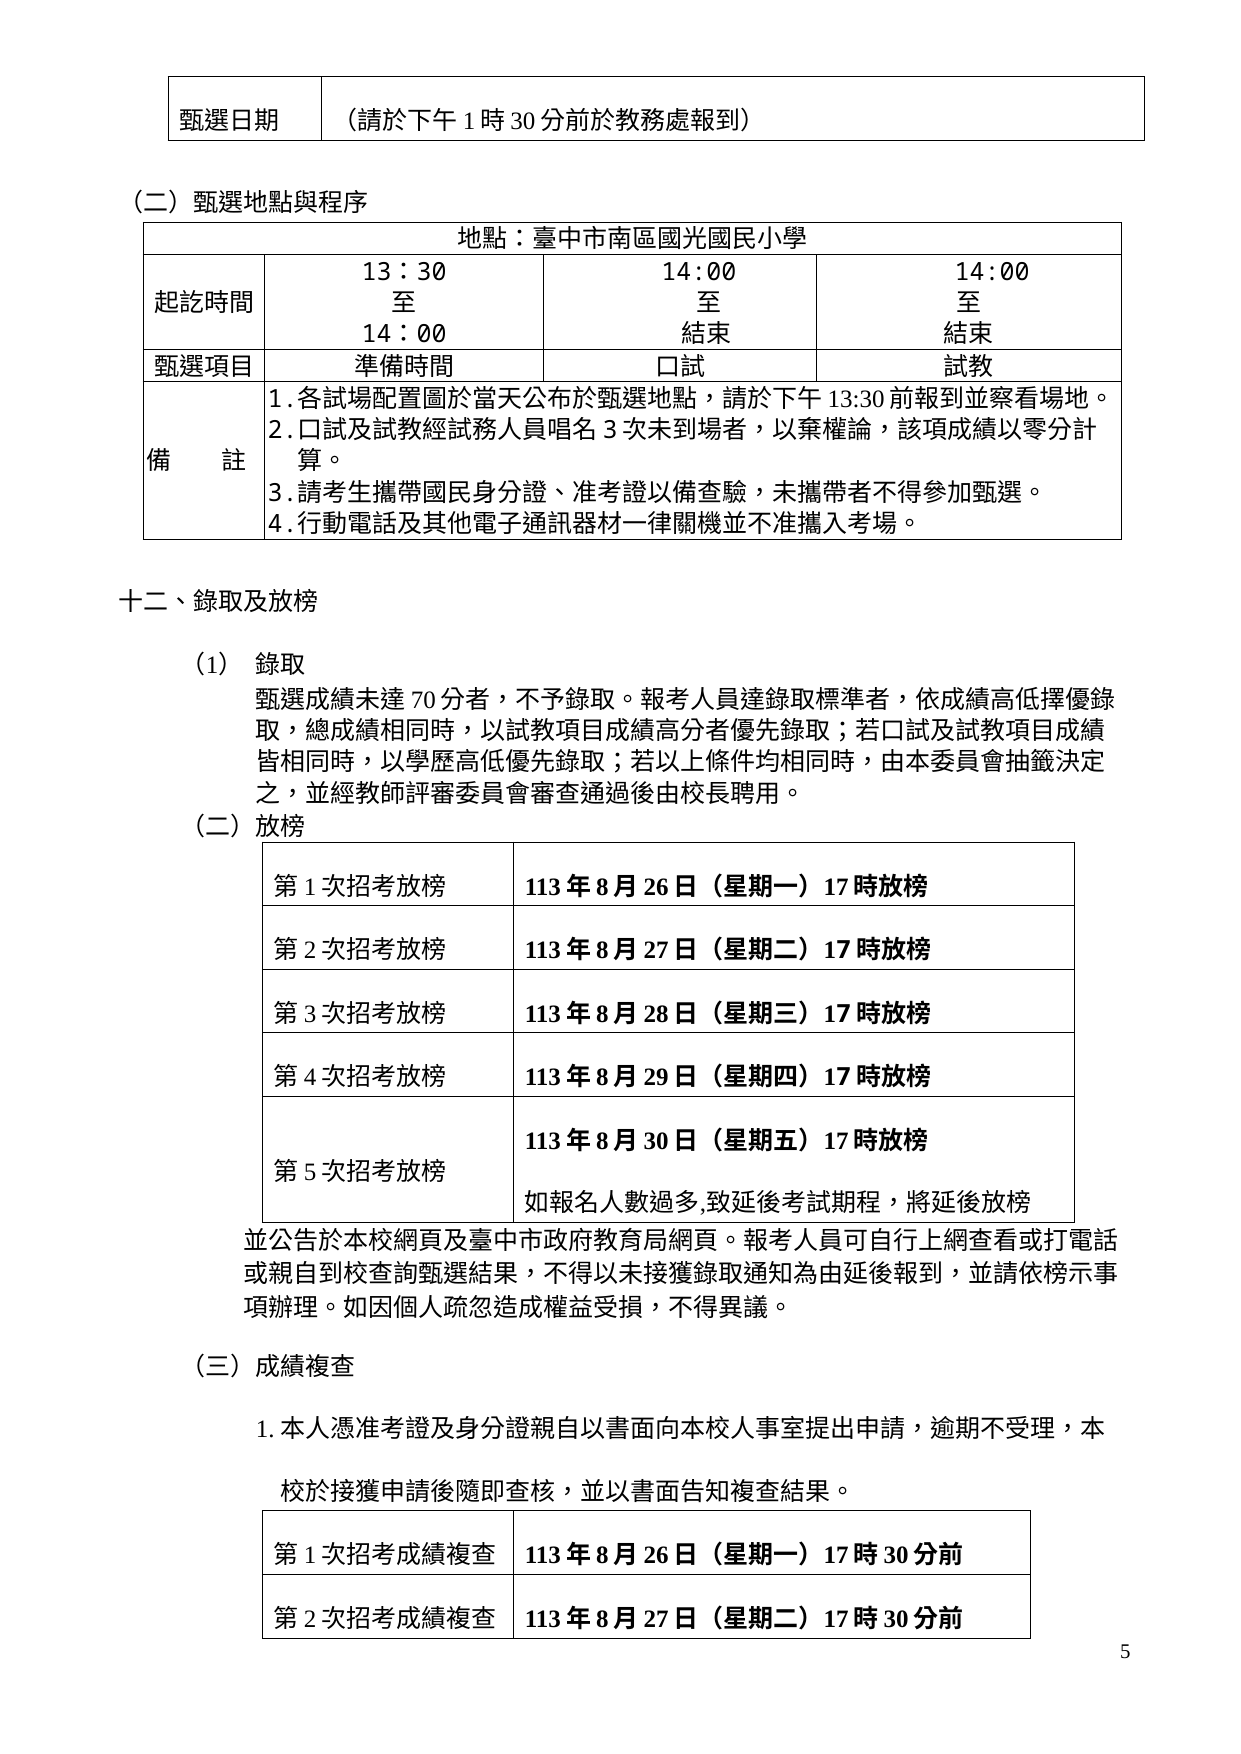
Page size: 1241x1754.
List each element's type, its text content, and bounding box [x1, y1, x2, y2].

table_cell 起訖時間 [144, 255, 264, 349]
text 甄選成績未達70分者，不予錄取。報考人員達錄取標準者，依成績高低擇優錄取，總成績相同時，以試教項目成績高分者優先錄取；若口試及試教項目成績皆相同時，以學歷高低優先錄取；若以上條件均相同時，由本委員會抽籤決定之，並經教師評審委員會審查通過後由校長聘用。 [256, 683, 1122, 808]
table_cell 第2次招考成績複查 [263, 1575, 513, 1637]
text 並公告於本校網頁及臺中市政府教育局網頁。報考人員可自行上網查看或打電話或親自到校查詢甄選結果，不得以未接獲錄取通知為由延後報到，並請依榜示事項辦理。如因個人疏忽造成權益受損，不得異議。 [243, 1223, 1122, 1323]
table_header 第1次招考成績複查 [263, 1511, 513, 1574]
table_cell 113年8月30日（星期五）17時放榜 如報名人數過多,致延後考試期程，將延後放榜 [514, 1097, 1074, 1222]
text （三）成績複查 [181, 1323, 1122, 1385]
table_cell 第4次招考放榜 [263, 1033, 513, 1096]
table_cell （請於下午1時30分前於教務處報到） [322, 77, 1144, 139]
list 錄取 [181, 621, 1122, 683]
table_cell 第3次招考放榜 [263, 970, 513, 1032]
table_cell 甄選項目 [144, 350, 264, 381]
table_cell 備 註 [144, 382, 264, 538]
text （二）放榜 [118, 808, 1122, 842]
table_cell 113年8月29日（星期四）17時放榜 [514, 1033, 1074, 1096]
table_cell 113年8月27日（星期二）17時30分前 [514, 1575, 1030, 1637]
table_cell 13：30 至 14：00 [265, 255, 543, 349]
table_header 第1次招考放榜 [263, 843, 513, 905]
table_header 113年8月26日（星期一）17時30分前 [514, 1511, 1030, 1574]
table_cell 第2次招考放榜 [263, 906, 513, 969]
table_cell 14:00 至 結束 [817, 255, 1121, 349]
table_cell 第5次招考放榜 [263, 1097, 513, 1222]
table_header 地點：臺中市南區國光國民小學 [144, 223, 1121, 254]
table_cell 9：00 14:00 至 結束 [544, 255, 816, 349]
text （二）甄選地點與程序 [118, 159, 1122, 222]
table_cell 1.各試場配置圖於當天公布於甄選地點，請於下午13:30前報到並察看場地。 2.口試及試教經試務人員唱名3次未到場者，以棄權論，該項成績以零分計 算。 3.請考生攜帶國民身分證、准考證以備查驗，未攜帶者不得參加甄選。 4.行動電話及其他電子通訊器材一律關機並不准攜入考場。 [265, 382, 1121, 538]
table_cell 準備時間 [265, 350, 543, 381]
table_cell 113年8月28日（星期三）17時放榜 [514, 970, 1074, 1032]
table_header 113年8月26日（星期一）17時放榜 [514, 843, 1074, 905]
table_cell 口試 [544, 350, 816, 381]
table_cell 試教 [817, 350, 1121, 381]
text 十二、錄取及放榜 [118, 558, 1122, 621]
table_cell 甄選日期 [169, 77, 321, 139]
text 1. 本人憑准考證及身分證親自以書面向本校人事室提出申請，逾期不受理，本校於接獲申請後隨即查核，並以書面告知複查結果。 [256, 1385, 1122, 1510]
table_cell 113年8月27日（星期二）17時放榜 [514, 906, 1074, 969]
